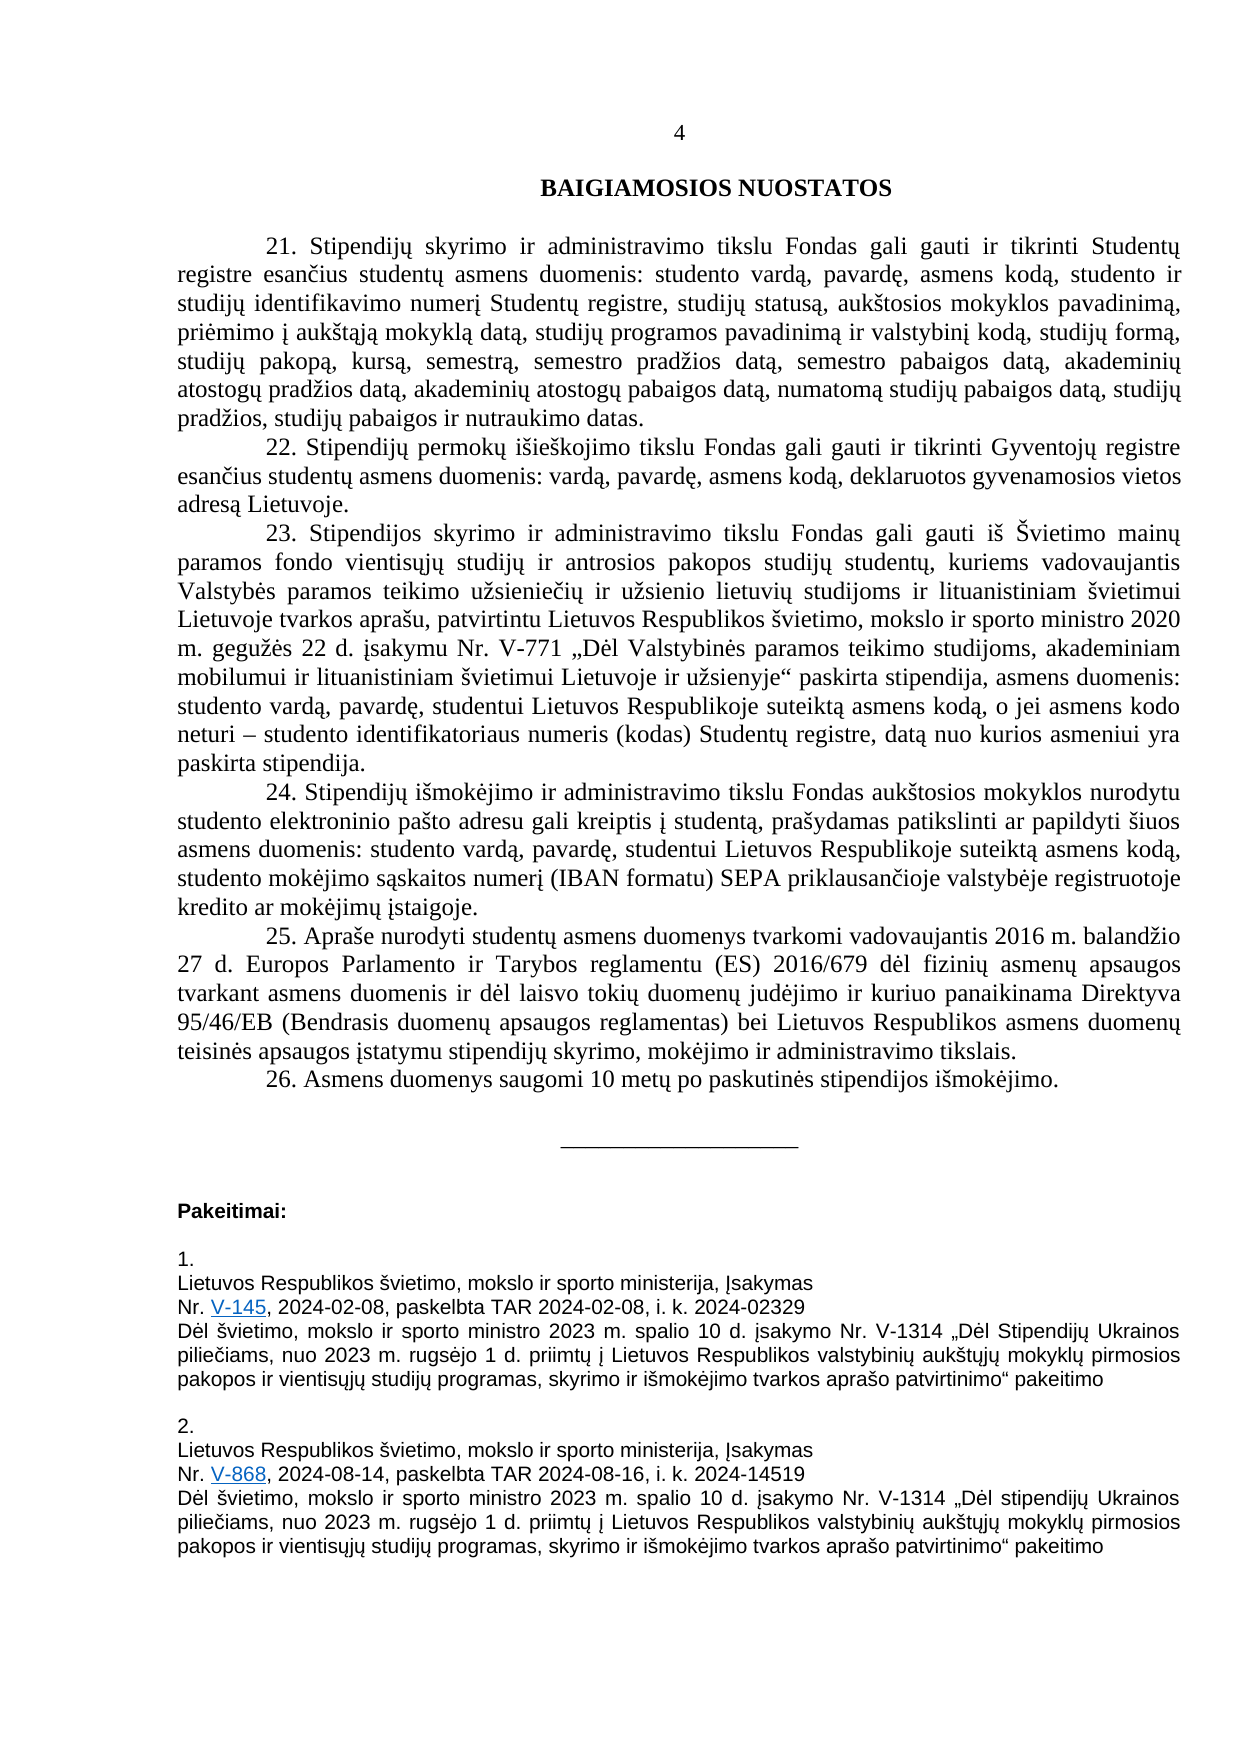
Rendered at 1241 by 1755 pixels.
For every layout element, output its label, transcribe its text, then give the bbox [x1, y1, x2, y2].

text 22. Stipendijų permokų išieškojimo tikslu Fondas gali gauti ir tikrinti Gyventojų registre esančius studentų asmens duomenis: vardą, pavardę, asmens kodą, deklaruotos gyvenamosios vietos adresą Lietuvoje. [177, 432, 1182, 518]
text Nr. V-145, 2024-02-08, paskelbta TAR 2024-02-08, i. k. 2024-02329 [177, 1294, 1182, 1318]
text Dėl švietimo, mokslo ir sporto ministro 2023 m. spalio 10 d. įsakymo Nr. V-1314 „Dėl stipendijų Ukrainos piliečiams, nuo 2023 m. rugsėjo 1 d. priimtų į Lietuvos Respublikos valstybinių aukštųjų mokyklų pirmosios pakopos ir vientisųjų studijų programas, skyrimo ir išmokėjimo tvarkos aprašo patvirtinimo“ pakeitimo [177, 1486, 1182, 1558]
text 25. Apraše nurodyti studentų asmens duomenys tvarkomi vadovaujantis 2016 m. balandžio 27 d. Europos Parlamento ir Tarybos reglamentu (ES) 2016/679 dėl fizinių asmenų apsaugos tvarkant asmens duomenis ir dėl laisvo tokių duomenų judėjimo ir kuriuo panaikinama Direktyva 95/46/EB (Bendrasis duomenų apsaugos reglamentas) bei Lietuvos Respublikos asmens duomenų teisinės apsaugos įstatymu stipendijų skyrimo, mokėjimo ir administravimo tikslais. [177, 921, 1182, 1064]
text Dėl švietimo, mokslo ir sporto ministro 2023 m. spalio 10 d. įsakymo Nr. V-1314 „Dėl Stipendijų Ukrainos piliečiams, nuo 2023 m. rugsėjo 1 d. priimtų į Lietuvos Respublikos valstybinių aukštųjų mokyklų pirmosios pakopos ir vientisųjų studijų programas, skyrimo ir išmokėjimo tvarkos aprašo patvirtinimo“ pakeitimo [177, 1318, 1182, 1390]
text 1. [177, 1247, 1182, 1271]
text Lietuvos Respublikos švietimo, mokslo ir sporto ministerija, Įsakymas [177, 1438, 1182, 1462]
text Nr. V-868, 2024-08-14, paskelbta TAR 2024-08-16, i. k. 2024-14519 [177, 1462, 1182, 1486]
text Lietuvos Respublikos švietimo, mokslo ir sporto ministerija, Įsakymas [177, 1271, 1182, 1294]
text 24. Stipendijų išmokėjimo ir administravimo tikslu Fondas aukštosios mokyklos nurodytu studento elektroninio pašto adresu gali kreiptis į studentą, prašydamas patikslinti ar papildyti šiuos asmens duomenis: studento vardą, pavardę, studentui Lietuvos Respublikoje suteiktą asmens kodą, studento mokėjimo sąskaitos numerį (IBAN formatu) SEPA priklausančioje valstybėje registruotoje kredito ar mokėjimų įstaigoje. [177, 777, 1182, 921]
text 2. [177, 1414, 1182, 1438]
text 23. Stipendijos skyrimo ir administravimo tikslu Fondas gali gauti iš Švietimo mainų paramos fondo vientisųjų studijų ir antrosios pakopos studijų studentų, kuriems vadovaujantis Valstybės paramos teikimo užsieniečių ir užsienio lietuvių studijoms ir lituanistiniam švietimui Lietuvoje tvarkos aprašu, patvirtintu Lietuvos Respublikos švietimo, mokslo ir sporto ministro 2020 m. gegužės 22 d. įsakymu Nr. V-771 „Dėl Valstybinės paramos teikimo studijoms, akademiniam mobilumui ir lituanistiniam švietimui Lietuvoje ir užsienyje“ paskirta stipendija, asmens duomenis: studento vardą, pavardę, studentui Lietuvos Respublikoje suteiktą asmens kodą, o jei asmens kodo neturi – studento identifikatoriaus numeris (kodas) Studentų registre, datą nuo kurios asmeniui yra paskirta stipendija. [177, 518, 1182, 777]
text ___________________ [177, 1122, 1182, 1151]
text 21. Stipendijų skyrimo ir administravimo tikslu Fondas gali gauti ir tikrinti Studentų registre esančius studentų asmens duomenis: studento vardą, pavardę, asmens kodą, studento ir studijų identifikavimo numerį Studentų registre, studijų statusą, aukštosios mokyklos pavadinimą, priėmimo į aukštąją mokyklą datą, studijų programos pavadinimą ir valstybinį kodą, studijų formą, studijų pakopą, kursą, semestrą, semestro pradžios datą, semestro pabaigos datą, akademinių atostogų pradžios datą, akademinių atostogų pabaigos datą, numatomą studijų pabaigos datą, studijų pradžios, studijų pabaigos ir nutraukimo datas. [177, 231, 1182, 432]
text Pakeitimai: [177, 1199, 1182, 1223]
text BAIGIAMOSIOS NUOSTATOS [177, 173, 1182, 202]
text 26. Asmens duomenys saugomi 10 metų po paskutinės stipendijos išmokėjimo. [177, 1064, 1182, 1093]
